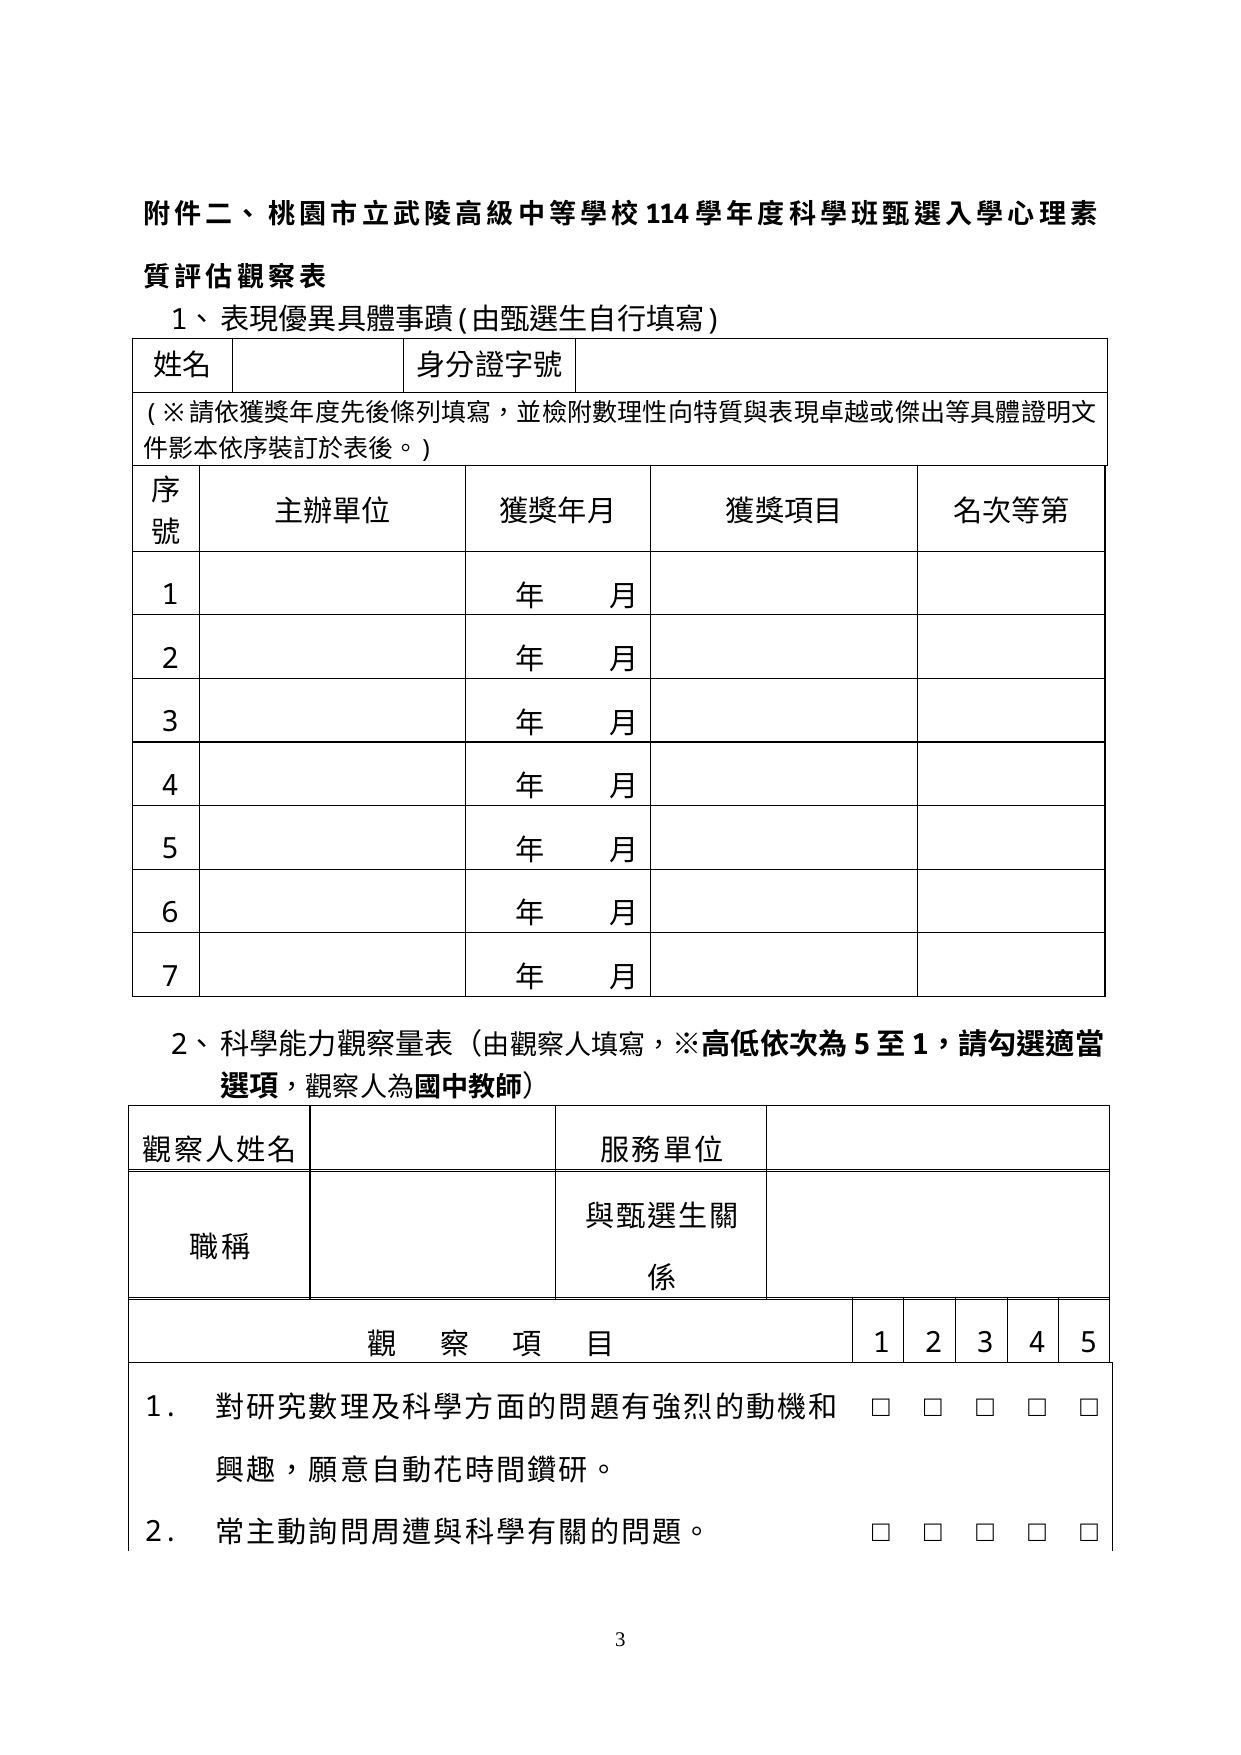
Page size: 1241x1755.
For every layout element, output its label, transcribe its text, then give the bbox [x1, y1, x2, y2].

table_cell 1. [129, 1363, 194, 1488]
table_cell [651, 870, 917, 932]
table_cell [311, 1172, 555, 1297]
table_header [576, 339, 1107, 392]
table_cell 獲獎年月 [466, 466, 650, 551]
table_cell [200, 743, 465, 805]
table_cell [918, 933, 1104, 996]
table_cell [918, 743, 1104, 805]
table_cell [200, 806, 465, 868]
table_cell □ [1059, 1363, 1112, 1488]
table_cell [200, 870, 465, 932]
table_cell 年 月 [466, 615, 650, 678]
table_cell 觀 察 項 目 [129, 1300, 852, 1362]
table_cell 常主動詢問周遭與科學有關的問題。 [194, 1488, 852, 1551]
table_cell 與甄選生關係 [556, 1172, 766, 1297]
table_cell □ [1007, 1363, 1059, 1488]
table_cell [651, 933, 917, 996]
table_header [311, 1106, 555, 1168]
table_cell 1 [133, 552, 199, 614]
table_header 姓名 [133, 339, 232, 392]
table_cell 名次等第 [918, 466, 1104, 551]
table_cell 職稱 [129, 1172, 309, 1297]
table_cell □ [904, 1488, 955, 1551]
table_cell 年 月 [466, 933, 650, 996]
table_cell 3 [956, 1300, 1007, 1362]
table_cell 2. [129, 1488, 194, 1551]
table_cell [918, 806, 1104, 868]
table_cell 獲獎項目 [651, 466, 917, 551]
table_cell 年 月 [466, 552, 650, 614]
table_cell 5 [133, 806, 199, 868]
table_cell [200, 933, 465, 996]
table_cell □ [955, 1488, 1007, 1551]
table_header [767, 1106, 1109, 1168]
table_cell 年 月 [466, 679, 650, 741]
table_cell 主辦單位 [200, 466, 465, 551]
table_cell [200, 679, 465, 741]
table_cell [200, 615, 465, 678]
table_header 服務單位 [556, 1106, 766, 1168]
table_cell 年 月 [466, 806, 650, 868]
table_cell □ [955, 1363, 1007, 1488]
table_cell (※請依獲獎年度先後條列填寫，並檢附數理性向特質與表現卓越或傑出等具體證明文件影本依序裝訂於表後。) [133, 393, 1107, 465]
table_cell □ [1007, 1488, 1059, 1551]
table_cell 4 [133, 743, 199, 805]
table_cell □ [904, 1363, 955, 1488]
table_cell 3 [133, 679, 199, 741]
table_cell □ [852, 1363, 904, 1488]
table_header [233, 339, 403, 392]
table_cell [651, 679, 917, 741]
table_cell [767, 1172, 1109, 1297]
table_cell 6 [133, 870, 199, 932]
table_cell [651, 552, 917, 614]
table_cell 5 [1059, 1300, 1109, 1362]
table_cell [918, 679, 1104, 741]
table_cell □ [852, 1488, 904, 1551]
table_cell [651, 743, 917, 805]
table_cell 年 月 [466, 743, 650, 805]
table_cell 年 月 [466, 870, 650, 932]
list 表現優異具體事蹟(由甄選生自行填寫) [170, 295, 1120, 338]
table_header 觀察人姓名 [129, 1106, 309, 1168]
table_cell 2 [133, 615, 199, 678]
subtitle 附件二、桃園市立武陵高級中等學校114學年度科學班甄選入學心理素質評估觀察表 [135, 170, 1120, 295]
table_cell [200, 552, 465, 614]
table_cell 2 [904, 1300, 955, 1362]
table_cell 4 [1008, 1300, 1058, 1362]
table_cell 1 [853, 1300, 903, 1362]
table_cell □ [1059, 1488, 1112, 1551]
table_header 身分證字號 [404, 339, 575, 392]
table_cell [651, 806, 917, 868]
table_cell [651, 615, 917, 678]
table_cell 7 [133, 933, 199, 996]
list 科學能力觀察量表（由觀察人填寫，※高低依次為5至1，請勾選適當選項，觀察人為國中教師） [170, 1020, 1120, 1105]
table_cell 對研究數理及科學方面的問題有強烈的動機和興趣，願意自動花時間鑽研。 [194, 1363, 852, 1488]
table_cell 序 號 [133, 466, 199, 551]
table_cell [918, 870, 1104, 932]
table_cell [918, 615, 1104, 678]
table_cell [918, 552, 1104, 614]
